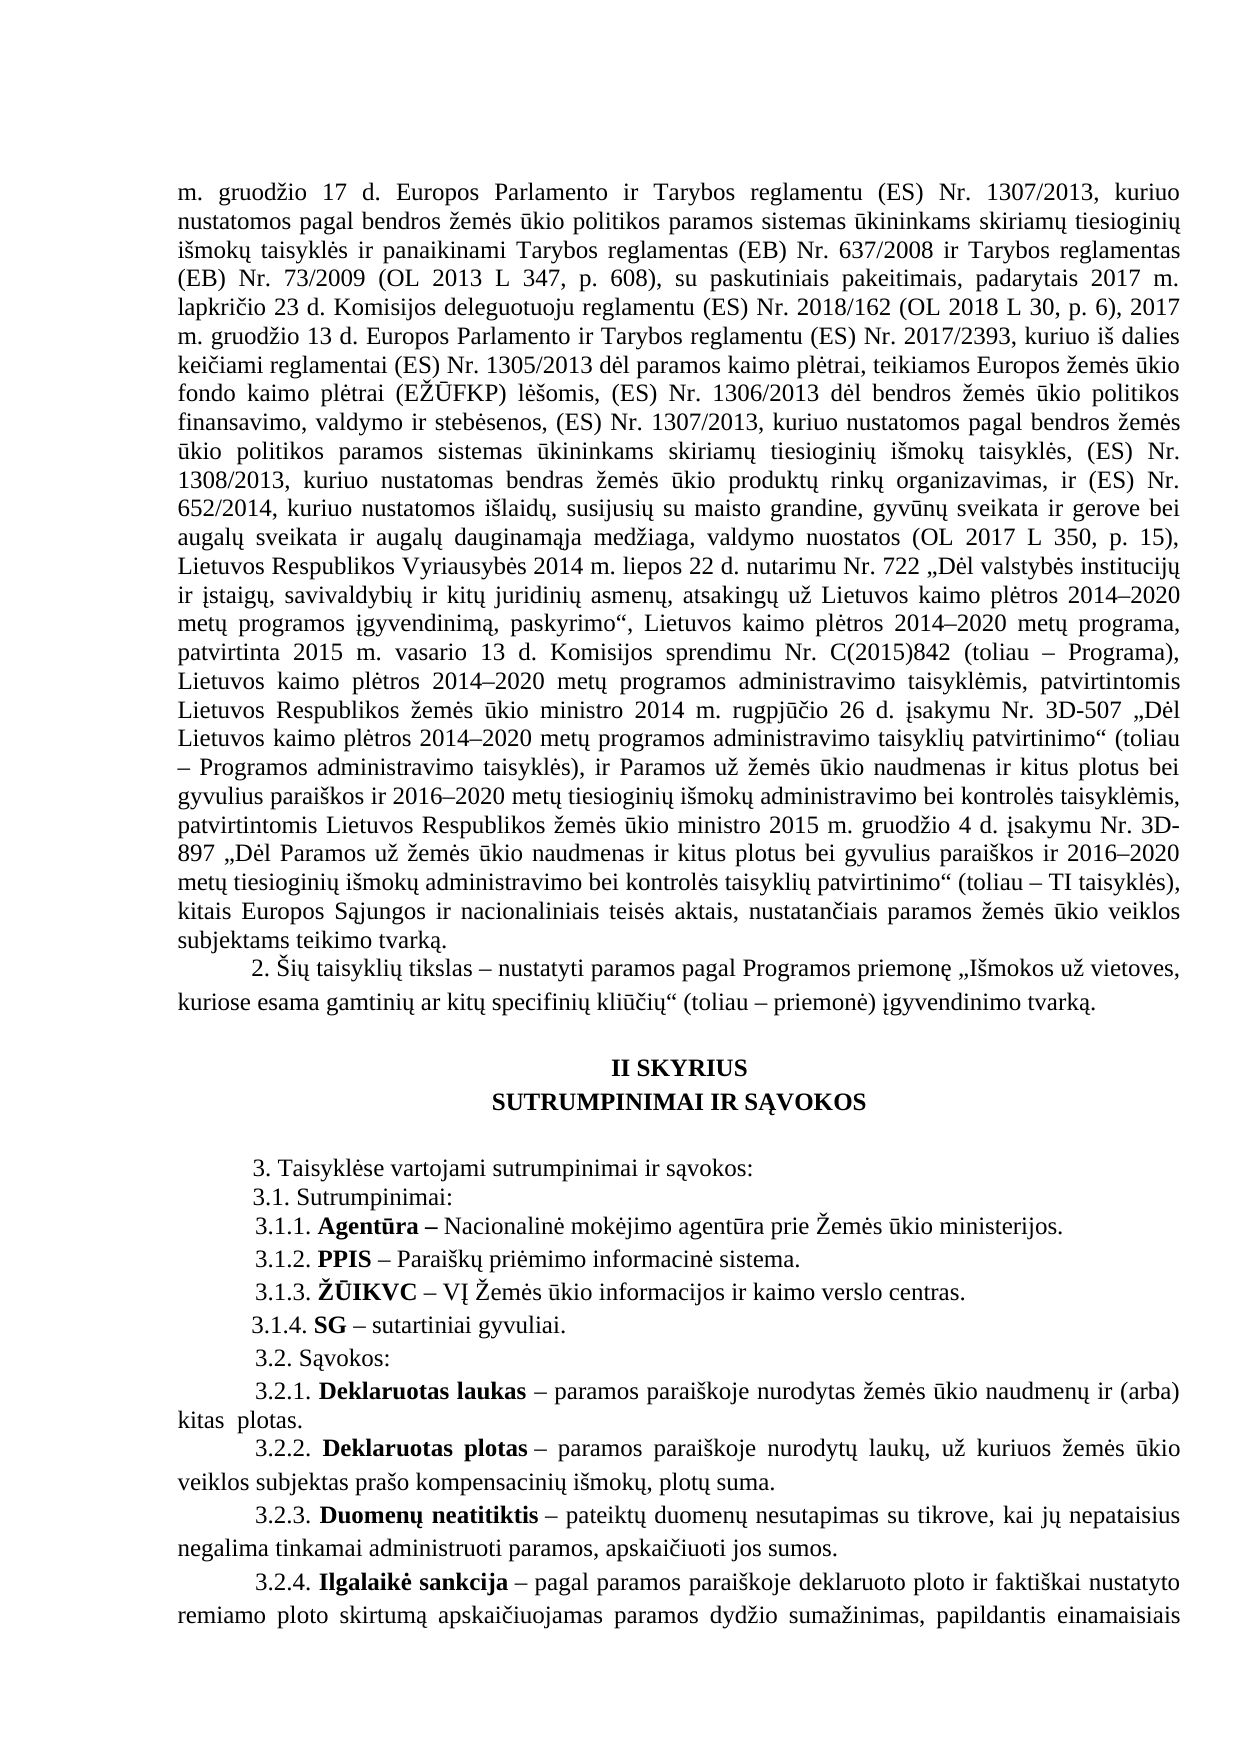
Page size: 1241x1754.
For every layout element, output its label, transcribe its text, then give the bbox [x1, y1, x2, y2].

text m. gruodžio 17 d. Europos Parlamento ir Tarybos reglamentu (ES) Nr. 1307/2013, kuriuo nustatomos pagal bendros žemės ūkio politikos paramos sistemas ūkininkams skiriamų tiesioginių išmokų taisyklės ir panaikinami Tarybos reglamentas (EB) Nr. 637/2008 ir Tarybos reglamentas (EB) Nr. 73/2009 (OL 2013 L 347, p. 608), su paskutiniais pakeitimais, padarytais 2017 m. lapkričio 23 d. Komisijos deleguotuoju reglamentu (ES) Nr. 2018/162 (OL 2018 L 30, p. 6), 2017 m. gruodžio 13 d. Europos Parlamento ir Tarybos reglamentu (ES) Nr. 2017/2393, kuriuo iš dalies keičiami reglamentai (ES) Nr. 1305/2013 dėl paramos kaimo plėtrai, teikiamos Europos žemės ūkio fondo kaimo plėtrai (EŽŪFKP) lėšomis, (ES) Nr. 1306/2013 dėl bendros žemės ūkio politikos finansavimo, valdymo ir stebėsenos, (ES) Nr. 1307/2013, kuriuo nustatomos pagal bendros žemės ūkio politikos paramos sistemas ūkininkams skiriamų tiesioginių išmokų taisyklės, (ES) Nr. 1308/2013, kuriuo nustatomas bendras žemės ūkio produktų rinkų organizavimas, ir (ES) Nr. 652/2014, kuriuo nustatomos išlaidų, susijusių su maisto grandine, gyvūnų sveikata ir gerove bei augalų sveikata ir augalų dauginamąja medžiaga, valdymo nuostatos (OL 2017 L 350, p. 15), Lietuvos Respublikos Vyriausybės 2014 m. liepos 22 d. nutarimu Nr. 722 „Dėl valstybės institucijų ir įstaigų, savivaldybių ir kitų juridinių asmenų, atsakingų už Lietuvos kaimo plėtros 2014–2020 metų programos įgyvendinimą, paskyrimo“, Lietuvos kaimo plėtros 2014–2020 metų programa, patvirtinta 2015 m. vasario 13 d. Komisijos sprendimu Nr. C(2015)842 (toliau – Programa), Lietuvos kaimo plėtros 2014–2020 metų programos administravimo taisyklėmis, patvirtintomis Lietuvos Respublikos žemės ūkio ministro 2014 m. rugpjūčio 26 d. įsakymu Nr. 3D-507 „Dėl Lietuvos kaimo plėtros 2014–2020 metų programos administravimo taisyklių patvirtinimo“ (toliau – Programos administravimo taisyklės), ir Paramos už žemės ūkio naudmenas ir kitus plotus bei gyvulius paraiškos ir 2016–2020 metų tiesioginių išmokų administravimo bei kontrolės taisyklėmis, patvirtintomis Lietuvos Respublikos žemės ūkio ministro 2015 m. gruodžio 4 d. įsakymu Nr. 3D-897 „Dėl Paramos už žemės ūkio naudmenas ir kitus plotus bei gyvulius paraiškos ir 2016–2020 metų tiesioginių išmokų administravimo bei kontrolės taisyklių patvirtinimo“ (toliau – TI taisyklės), kitais Europos Sąjungos ir nacionaliniais teisės aktais, nustatančiais paramos žemės ūkio veiklos subjektams teikimo tvarką. [177, 177, 1181, 953]
text 2. Šių taisyklių tikslas – nustatyti paramos pagal Programos priemonę „Išmokos už vietoves, kuriose esama gamtinių ar kitų specifinių kliūčių“ (toliau – priemonė) įgyvendinimo tvarką. [177, 953, 1181, 1016]
text 3.2.3. Duomenų neatitiktis – pateiktų duomenų nesutapimas su tikrove, kai jų nepataisius negalima tinkamai administruoti paramos, apskaičiuoti jos sumos. [177, 1500, 1181, 1562]
text 3.2.2. Deklaruotas plotas – paramos paraiškoje nurodytų laukų, už kuriuos žemės ūkio veiklos subjektas prašo kompensacinių išmokų, plotų suma. [177, 1433, 1181, 1496]
text 3. Taisyklėse vartojami sutrumpinimai ir sąvokos: [177, 1153, 1181, 1182]
text 3.1.1. Agentūra – Nacionalinė mokėjimo agentūra prie Žemės ūkio ministerijos. [177, 1211, 1181, 1240]
text 3.1.4. SG – sutartiniai gyvuliai. [177, 1310, 1181, 1339]
text 3.2.1. Deklaruotas laukas – paramos paraiškoje nurodytas žemės ūkio naudmenų ir (arba) kitas plotas. [177, 1376, 1181, 1433]
text II SKYRIUS [177, 1053, 1181, 1082]
text 3.2.4. Ilgalaikė sankcija – pagal paramos paraiškoje deklaruoto ploto ir faktiškai nustatyto remiamo ploto skirtumą apskaičiuojamas paramos dydžio sumažinimas, papildantis einamaisiais [177, 1567, 1181, 1629]
text 3.1. Sutrumpinimai: [177, 1182, 1181, 1211]
text SUTRUMPINIMAI IR SĄVOKOS [177, 1087, 1181, 1116]
text 3.1.3. ŽŪIKVC – VĮ Žemės ūkio informacijos ir kaimo verslo centras. [177, 1277, 1181, 1306]
text 3.1.2. PPIS – Paraiškų priėmimo informacinė sistema. [177, 1244, 1181, 1273]
text 3.2. Sąvokos: [177, 1343, 1181, 1372]
